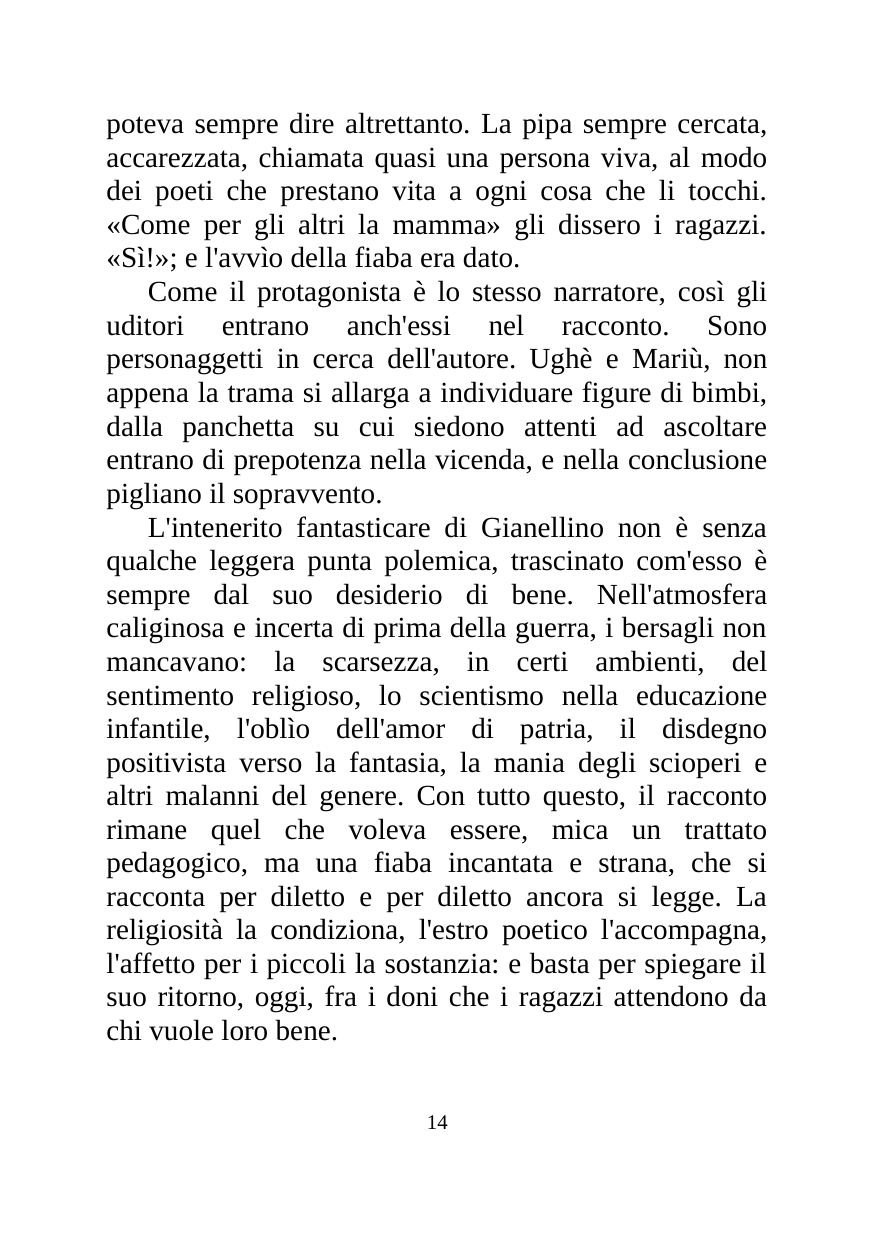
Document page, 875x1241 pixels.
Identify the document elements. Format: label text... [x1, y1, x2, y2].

text Come il protagonista è lo stesso narratore, così gli uditori entrano anch'essi nel racconto. Sono personaggetti in cerca dell'autore. Ughè e Mariù, non appena la trama si allarga a individuare figure di bimbi, dalla panchetta su cui siedono attenti ad ascoltare entrano di prepotenza nella vicenda, e nella conclusione pigliano il sopravvento. [106, 274, 768, 509]
text poteva sempre dire altrettanto. La pipa sempre cercata, accarezzata, chiamata quasi una persona viva, al modo dei poeti che prestano vita a ogni cosa che li tocchi. «Come per gli altri la mamma» gli dissero i ragazzi. «Sì!»; e l'avvìo della fiaba era dato. [106, 106, 768, 274]
text L'intenerito fantasticare di Gianellino non è senza qualche leggera punta polemica, trascinato com'esso è sempre dal suo desiderio di bene. Nell'atmosfera caliginosa e incerta di prima della guerra, i bersagli non mancavano: la scarsezza, in certi ambienti, del sentimento religioso, lo scientismo nella educazione infantile, l'oblìo dell'amor di patria, il disdegno positivista verso la fantasia, la mania degli scioperi e altri malanni del genere. Con tutto questo, il racconto rimane quel che voleva essere, mica un trattato pedagogico, ma una fiaba incantata e strana, che si racconta per diletto e per diletto ancora si legge. La religiosità la condiziona, l'estro poetico l'accompagna, l'affetto per i piccoli la sostanzia: e basta per spiegare il suo ritorno, oggi, fra i doni che i ragazzi attendono da chi vuole loro bene. [106, 510, 768, 1047]
